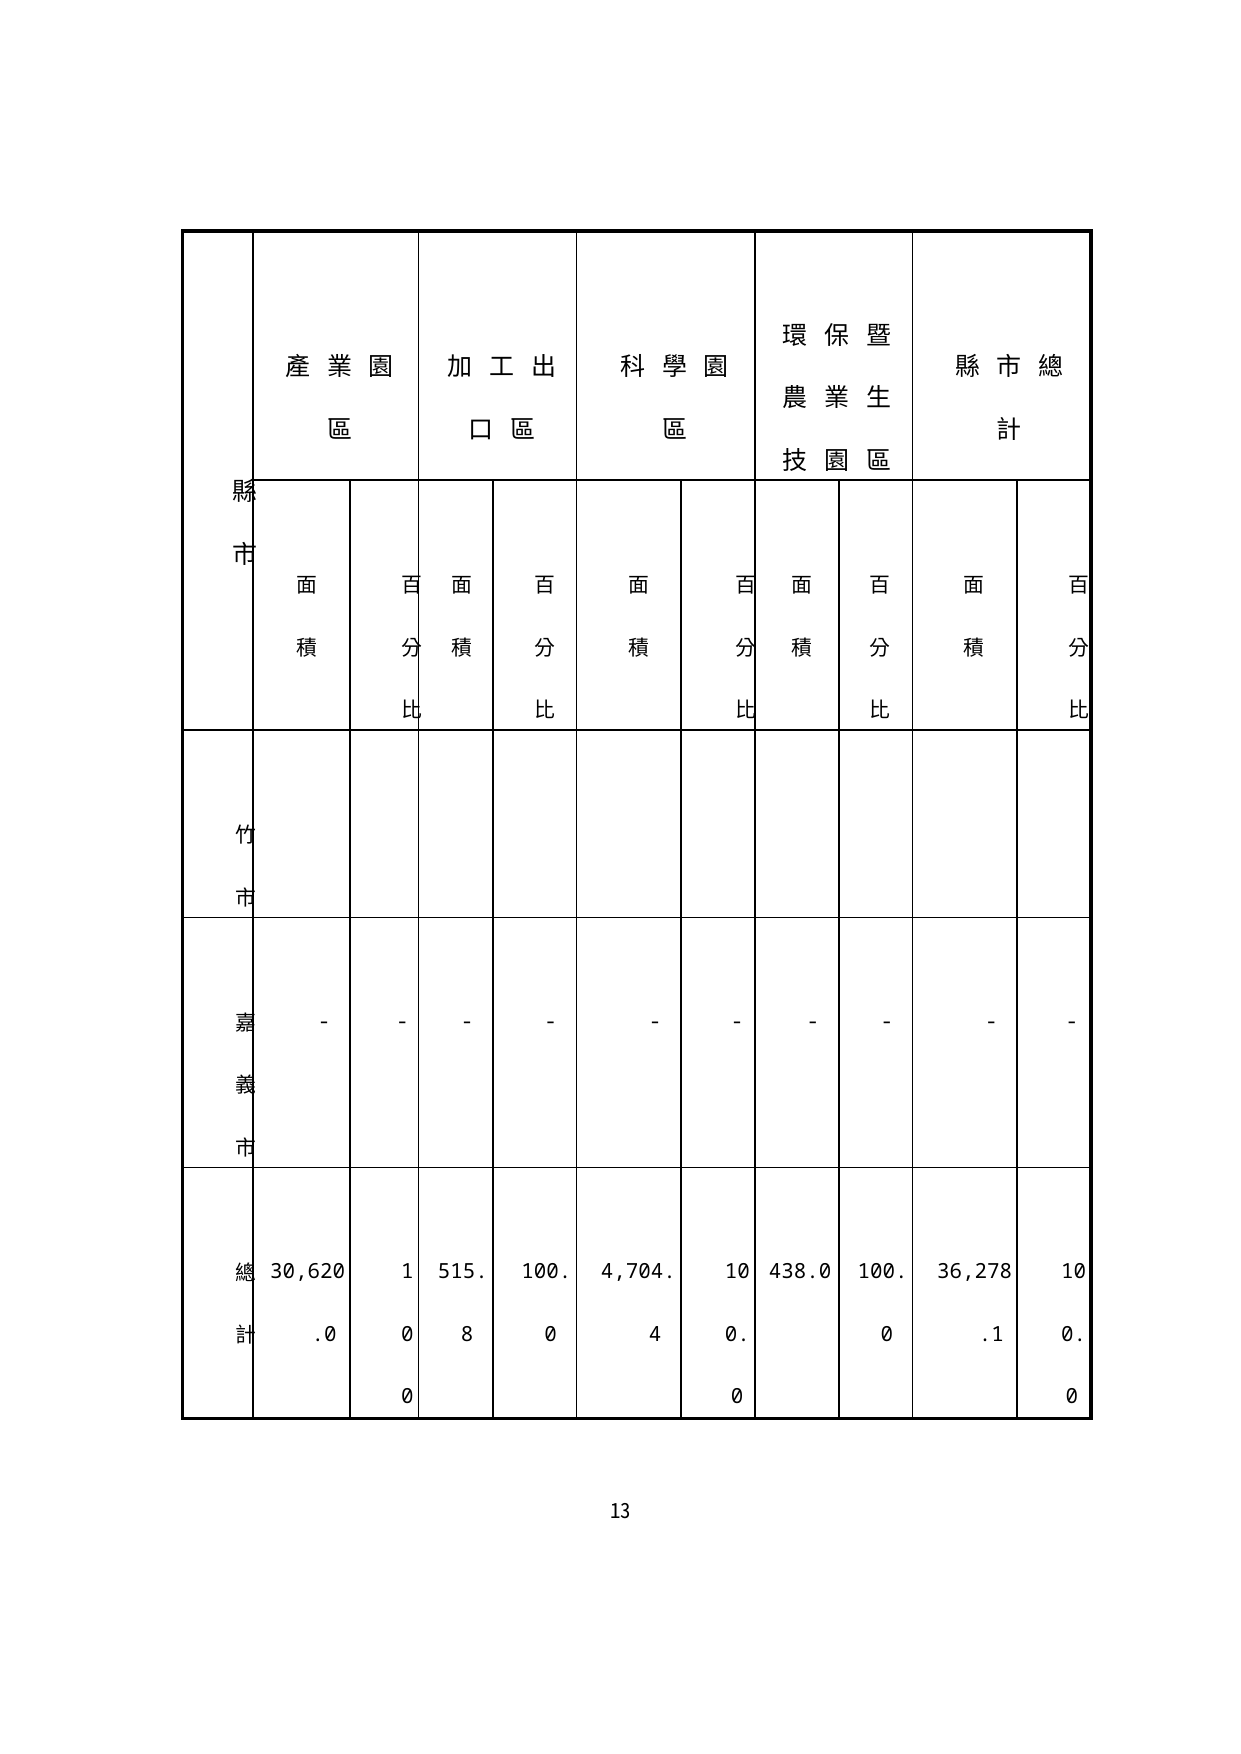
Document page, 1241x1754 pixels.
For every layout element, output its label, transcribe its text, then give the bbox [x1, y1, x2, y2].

table_cell - [682, 918, 754, 1167]
table_cell - [913, 731, 1016, 917]
table_header 科學園區 [577, 233, 754, 479]
table_cell 百分比 [682, 481, 754, 729]
table_cell 百分比 [351, 481, 418, 729]
table_cell - [1018, 918, 1089, 1167]
table_cell 515.8 [419, 1168, 492, 1417]
table_cell - [577, 731, 680, 917]
table_cell - [756, 731, 838, 917]
table_cell - [682, 731, 754, 917]
table_cell - [577, 918, 680, 1167]
table_cell 100.0 [494, 1168, 576, 1417]
table_cell - [351, 918, 418, 1167]
table_cell - [254, 918, 349, 1167]
table_cell 總計 [184, 1168, 252, 1417]
table_cell 嘉義市 [184, 918, 252, 1167]
table_cell 100 [351, 1168, 418, 1417]
table_cell - [756, 918, 838, 1167]
table_cell 100.0 [840, 1168, 912, 1417]
table_cell - [1018, 731, 1089, 917]
table_cell 面積 [756, 481, 838, 729]
table_cell 面積 [254, 481, 349, 729]
table_cell 100.0 [682, 1168, 754, 1417]
table_cell 4,704.4 [577, 1168, 680, 1417]
table_cell - [913, 918, 1016, 1167]
table_cell 30,620.0 [254, 1168, 349, 1417]
table_cell 36,278.1 [913, 1168, 1016, 1417]
table_cell 面積 [577, 481, 680, 729]
table_cell 百分比 [494, 481, 576, 729]
table_header 產業園區 [254, 233, 418, 479]
table_cell - [351, 731, 418, 917]
table_header 縣市總計 [913, 233, 1089, 479]
table_cell 新竹市 [184, 731, 252, 917]
table_cell - [494, 731, 576, 917]
table_header 環保暨農業生技園區 [756, 233, 912, 479]
table_cell - [840, 918, 912, 1167]
table_cell 100.0 [1018, 1168, 1089, 1417]
table_cell - [419, 918, 492, 1167]
table_header 加工出口區 [419, 233, 576, 479]
table_cell 面積 [913, 481, 1016, 729]
table_cell 面積 [419, 481, 492, 729]
table_cell 百分比 [840, 481, 912, 729]
table_cell - [254, 731, 349, 917]
table_cell 438.0 [756, 1168, 838, 1417]
table_cell - [840, 731, 912, 917]
table_cell - [419, 731, 492, 917]
table_cell - [494, 918, 576, 1167]
table_cell 百分比 [1018, 481, 1089, 729]
table_header 縣市 [184, 233, 252, 729]
